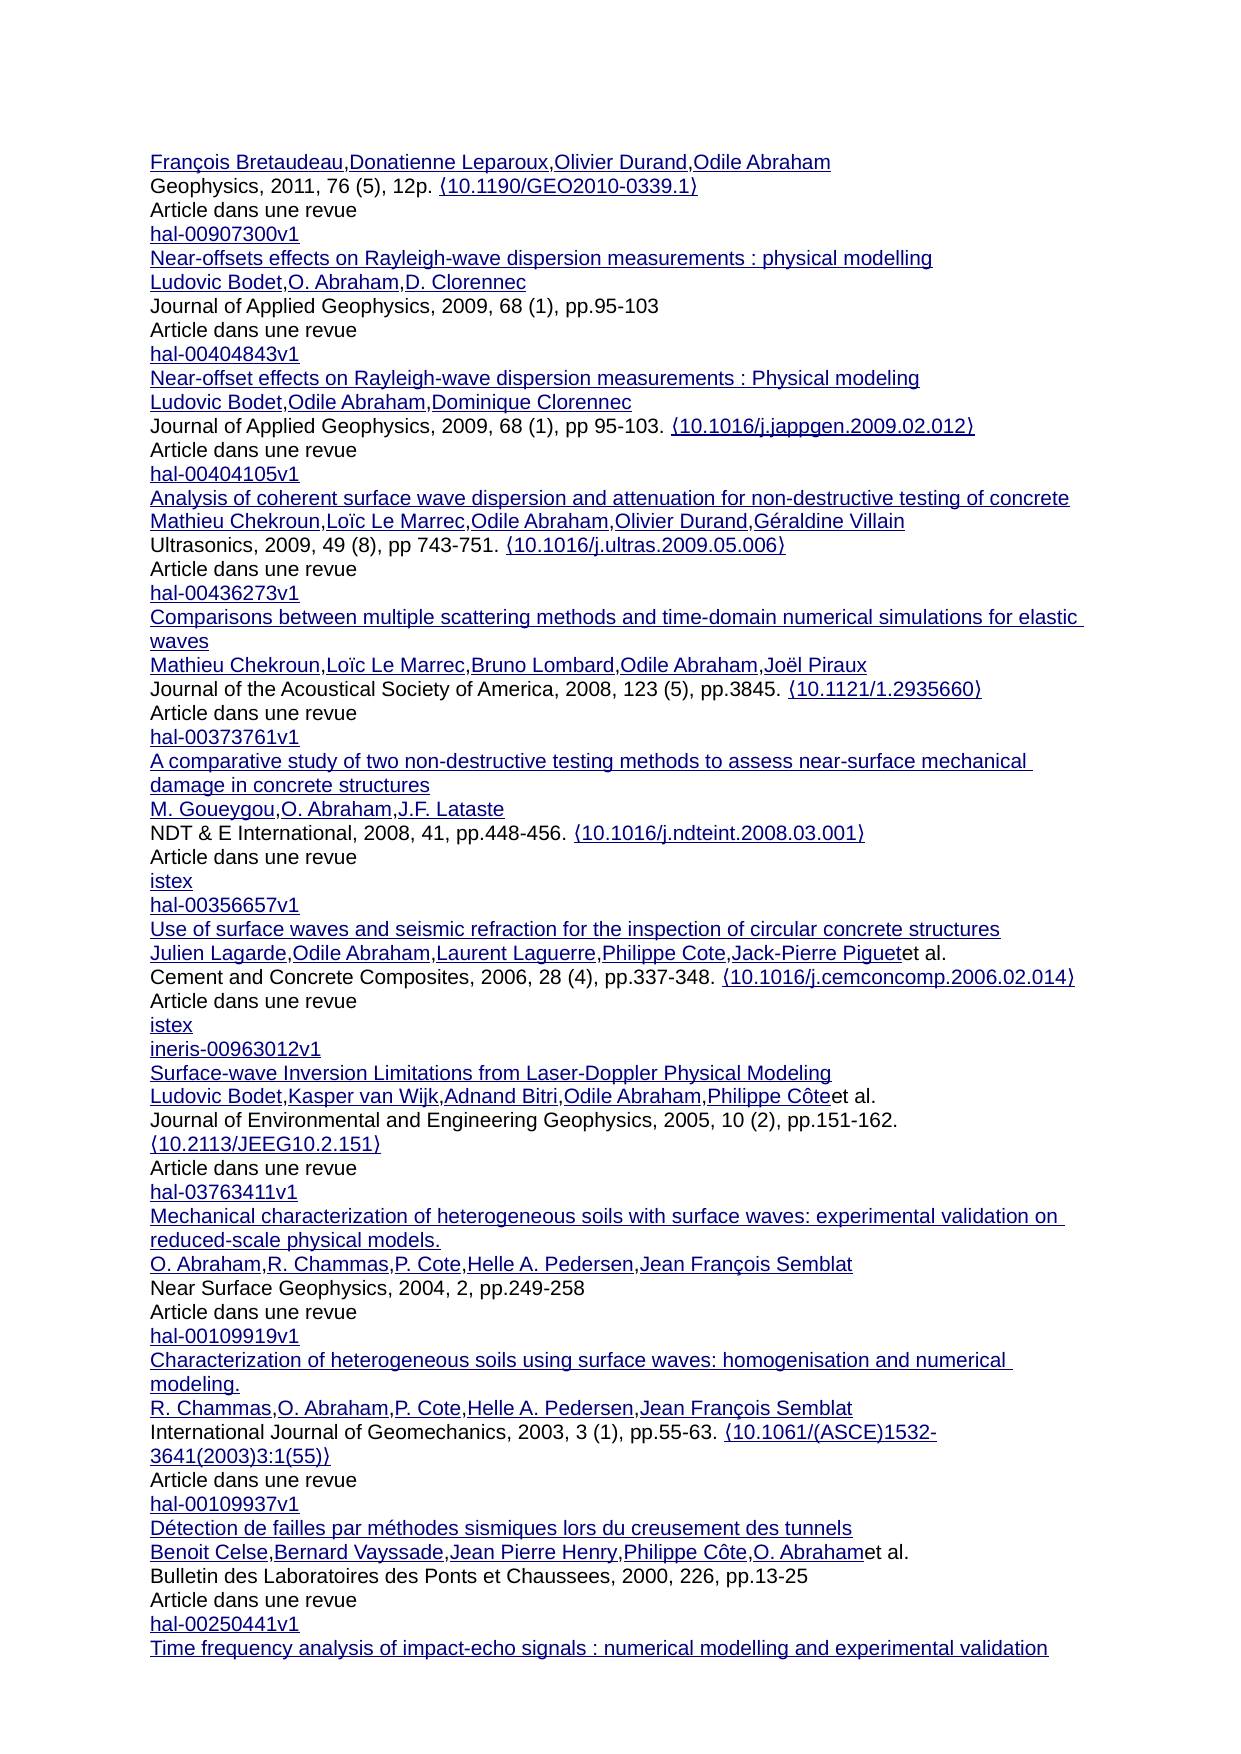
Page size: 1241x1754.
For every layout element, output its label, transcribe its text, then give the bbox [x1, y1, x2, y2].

table_cell Near-offsets effects on Rayleigh-wave dispersion measurements : physical modelling Ludovic Bodet,O. Abraham,D. Clorennec Journal of Applied Geophysics, 2009, 68 (1), pp.95-103 Article dans une revue hal-00404843v1 [150, 246, 1090, 366]
table_cell Comparisons between multiple scattering methods and time-domain numerical simulations for elastic waves Mathieu Chekroun,Loïc Le Marrec,Bruno Lombard,Odile Abraham,Joël Piraux Journal of the Acoustical Society of America, 2008, 123 (5), pp.3845. ⟨10.1121/1.2935660⟩ Article dans une revue hal-00373761v1 [150, 605, 1090, 749]
table_cell François Bretaudeau,Donatienne Leparoux,Olivier Durand,Odile Abraham Geophysics, 2011, 76 (5), 12p. ⟨10.1190/GEO2010-0339.1⟩ Article dans une revue hal-00907300v1 [150, 150, 1090, 246]
table_cell Détection de failles par méthodes sismiques lors du creusement des tunnels Benoit Celse,Bernard Vayssade,Jean Pierre Henry,Philippe Côte,O. Abrahamet al. Bulletin des Laboratoires des Ponts et Chaussees, 2000, 226, pp.13-25 Article dans une revue hal-00250441v1 [150, 1516, 1090, 1635]
table_cell A comparative study of two non-destructive testing methods to assess near-surface mechanical damage in concrete structures M. Goueygou,O. Abraham,J.F. Lataste NDT & E International, 2008, 41, pp.448-456. ⟨10.1016/j.ndteint.2008.03.001⟩ Article dans une revue istex hal-00356657v1 [150, 749, 1090, 917]
table_cell Near-offset effects on Rayleigh-wave dispersion measurements : Physical modeling Ludovic Bodet,Odile Abraham,Dominique Clorennec Journal of Applied Geophysics, 2009, 68 (1), pp 95-103. ⟨10.1016/j.jappgen.2009.02.012⟩ Article dans une revue hal-00404105v1 [150, 366, 1090, 485]
table_cell Use of surface waves and seismic refraction for the inspection of circular concrete structures Julien Lagarde,Odile Abraham,Laurent Laguerre,Philippe Cote,Jack-Pierre Piguetet al. Cement and Concrete Composites, 2006, 28 (4), pp.337-348. ⟨10.1016/j.cemconcomp.2006.02.014⟩ Article dans une revue istex ineris-00963012v1 [150, 917, 1090, 1060]
table_cell Mechanical characterization of heterogeneous soils with surface waves: experimental validation on reduced-scale physical models. O. Abraham,R. Chammas,P. Cote,Helle A. Pedersen,Jean François Semblat Near Surface Geophysics, 2004, 2, pp.249-258 Article dans une revue hal-00109919v1 [150, 1204, 1090, 1348]
table_cell Surface-wave Inversion Limitations from Laser-Doppler Physical Modeling Ludovic Bodet,Kasper van Wijk,Adnand Bitri,Odile Abraham,Philippe Côteet al. Journal of Environmental and Engineering Geophysics, 2005, 10 (2), pp.151-162. ⟨10.2113/JEEG10.2.151⟩ Article dans une revue hal-03763411v1 [150, 1060, 1090, 1204]
table_cell Analysis of coherent surface wave dispersion and attenuation for non-destructive testing of concrete Mathieu Chekroun,Loïc Le Marrec,Odile Abraham,Olivier Durand,Géraldine Villain Ultrasonics, 2009, 49 (8), pp 743-751. ⟨10.1016/j.ultras.2009.05.006⟩ Article dans une revue hal-00436273v1 [150, 485, 1090, 605]
table_cell Time frequency analysis of impact-echo signals : numerical modelling and experimental validation [150, 1635, 1090, 1659]
table_cell Characterization of heterogeneous soils using surface waves: homogenisation and numerical modeling. R. Chammas,O. Abraham,P. Cote,Helle A. Pedersen,Jean François Semblat International Journal of Geomechanics, 2003, 3 (1), pp.55-63. ⟨10.1061/(ASCE)1532-3641(2003)3:1(55)⟩ Article dans une revue hal-00109937v1 [150, 1348, 1090, 1516]
